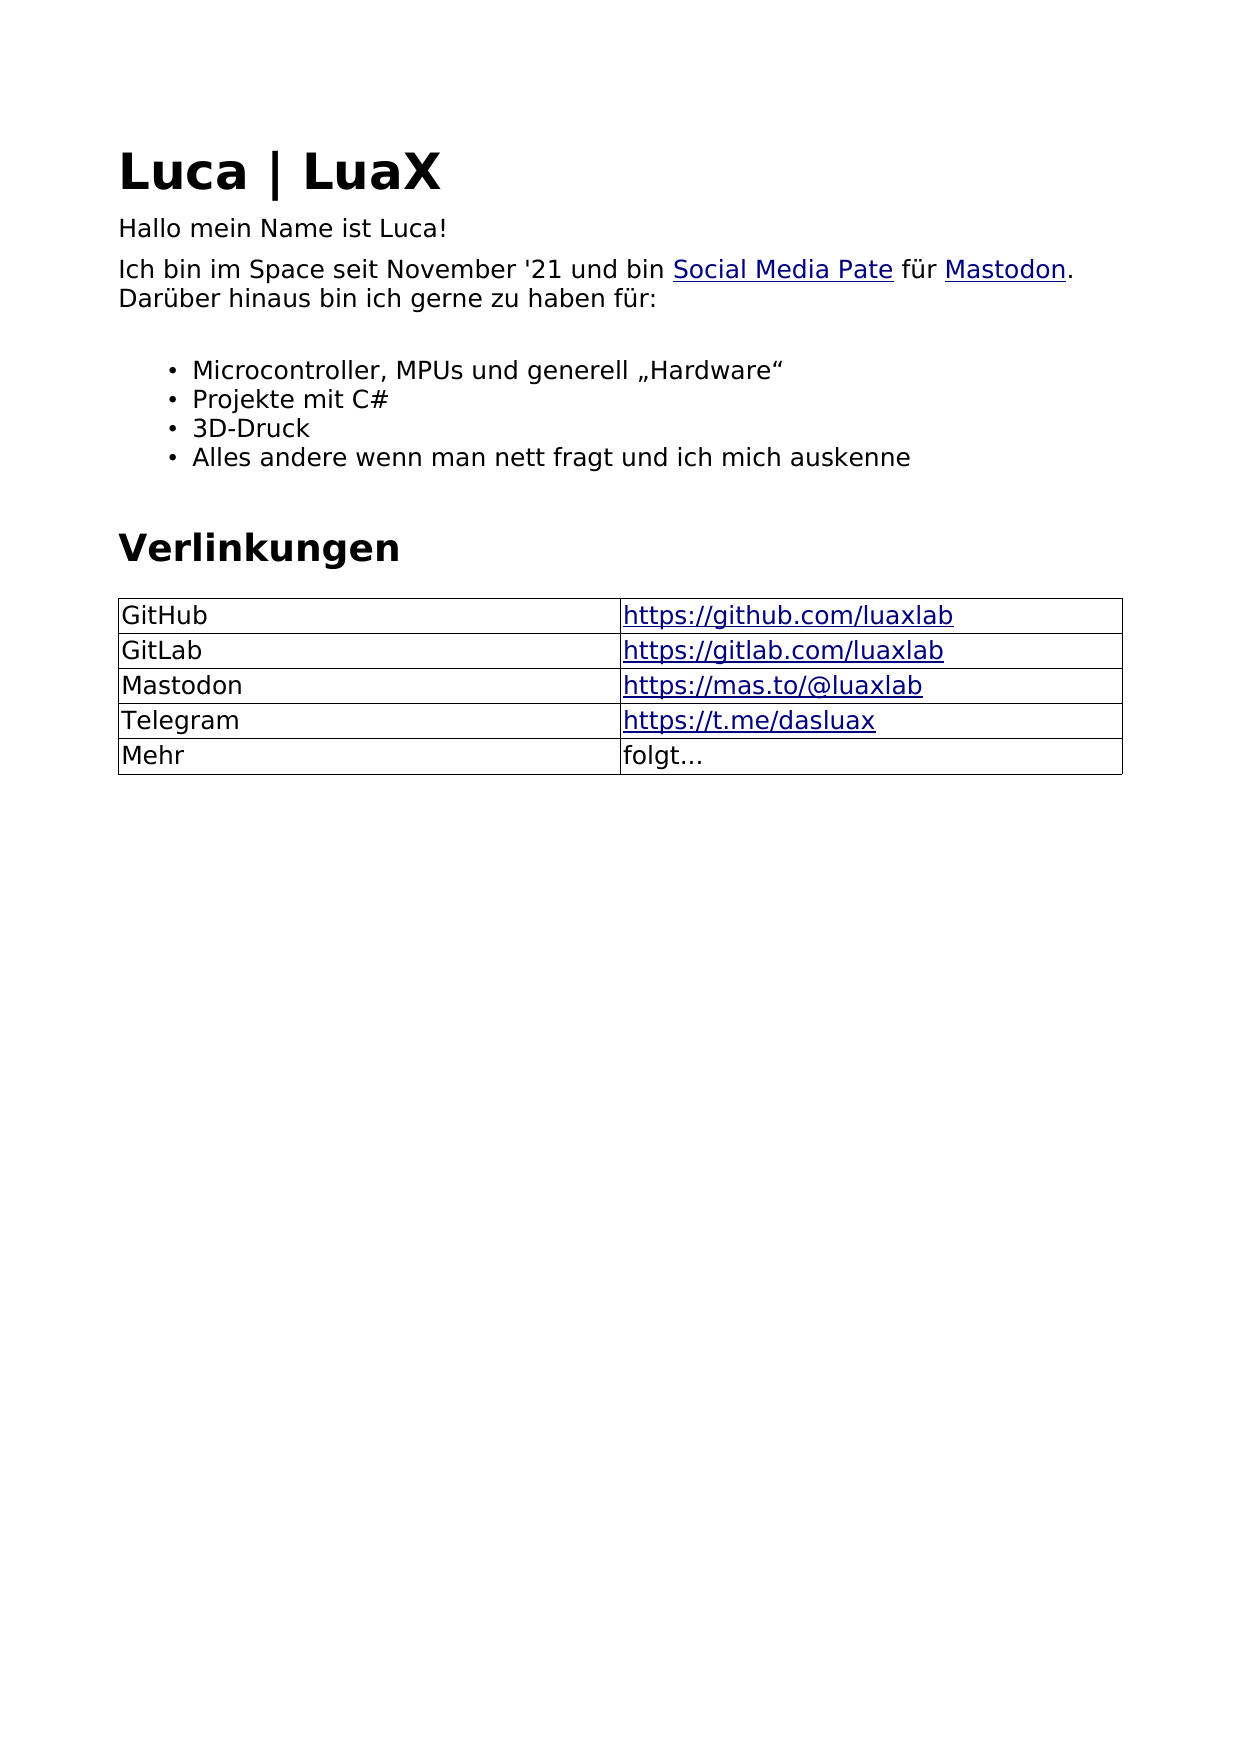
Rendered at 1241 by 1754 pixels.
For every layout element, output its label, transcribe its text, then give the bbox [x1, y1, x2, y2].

table_cell folgt... [621, 739, 1122, 773]
table_cell Mastodon [119, 669, 620, 703]
list Projekte mit C# [177, 385, 1122, 414]
table_cell GitLab [119, 634, 620, 668]
table_cell https://t.me/dasluax [621, 704, 1122, 738]
table_header GitHub [119, 599, 620, 633]
table_cell Mehr [119, 739, 620, 773]
subtitle Verlinkungen [118, 527, 1122, 571]
list 3D-Druck [177, 414, 1122, 443]
list Alles andere wenn man nett fragt und ich mich auskenne [177, 443, 1122, 472]
list Microcontroller, MPUs und generell „Hardware“ [177, 356, 1122, 385]
text Hallo mein Name ist Luca! [118, 214, 1122, 243]
table_header https://github.com/luaxlab [621, 599, 1122, 633]
subtitle Luca | LuaX [118, 143, 1122, 201]
table_cell Telegram [119, 704, 620, 738]
text Ich bin im Space seit November '21 und bin Social Media Pate für Mastodon. Darüber hinaus bin ich gerne zu haben für: [118, 256, 1122, 314]
table_cell https://mas.to/@luaxlab [621, 669, 1122, 703]
table_cell https://gitlab.com/luaxlab [621, 634, 1122, 668]
